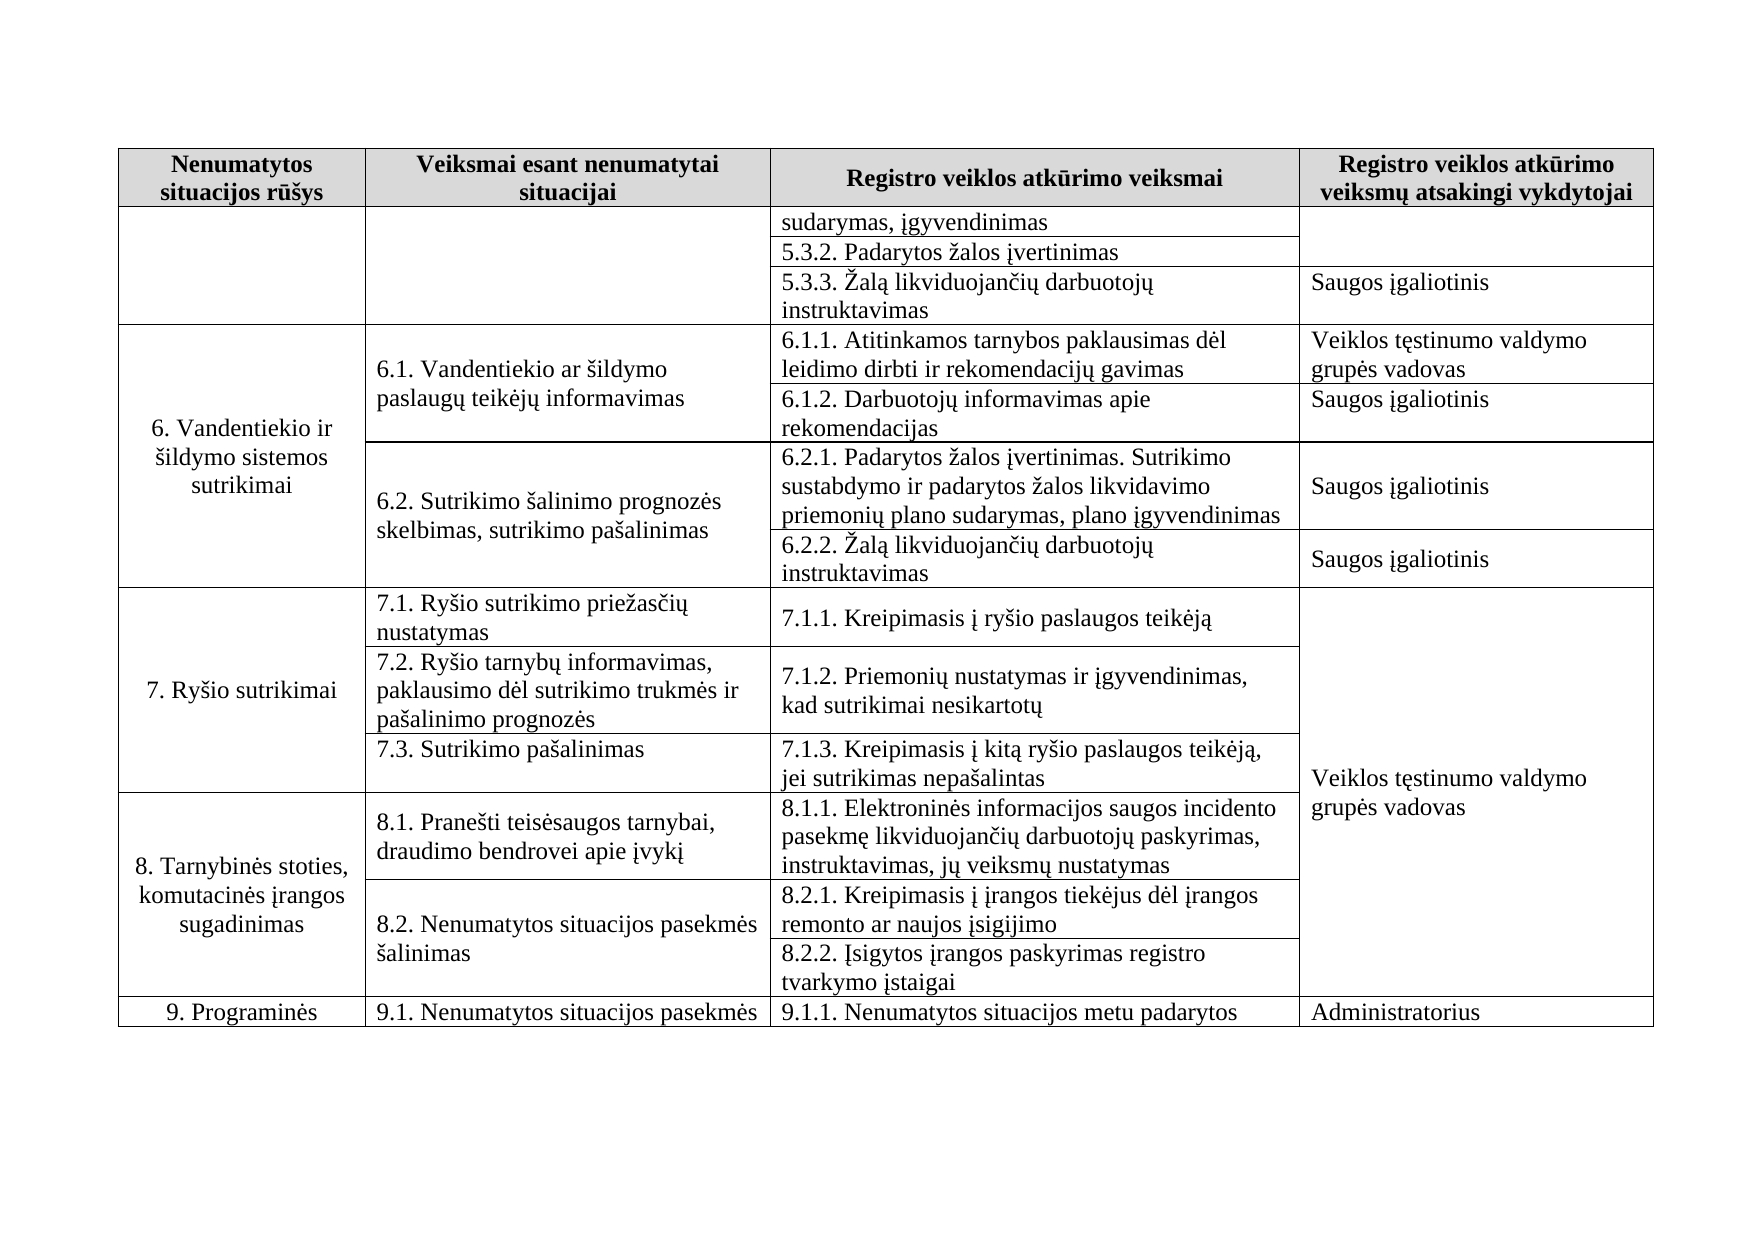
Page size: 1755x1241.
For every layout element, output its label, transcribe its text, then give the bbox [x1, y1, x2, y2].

table_cell sudarymas, įgyvendinimas [771, 207, 1299, 236]
table_header Nenumatytos situacijos rūšys [119, 149, 365, 206]
table_cell Administratorius [1300, 997, 1653, 1026]
table_cell 6.2. Sutrikimo šalinimo prognozės skelbimas, sutrikimo pašalinimas [366, 443, 770, 587]
table_cell 8.1.1. Elektroninės informacijos saugos incidento pasekmę likviduojančių darbuotojų paskyrimas, instruktavimas, jų veiksmų nustatymas [771, 793, 1299, 879]
table_cell 5.3.3. Žalą likviduojančių darbuotojų instruktavimas [771, 267, 1299, 324]
table_cell 9.1.1. Nenumatytos situacijos metu padarytos [771, 997, 1299, 1026]
table_cell 7.1.3. Kreipimasis į kitą ryšio paslaugos teikėją, jei sutrikimas nepašalintas [771, 734, 1299, 792]
table_header Veiksmai esant nenumatytai situacijai [366, 149, 770, 206]
table_cell 7.2. Ryšio tarnybų informavimas, paklausimo dėl sutrikimo trukmės ir pašalinimo prognozės [366, 647, 770, 733]
table_cell Saugos įgaliotinis [1300, 267, 1653, 324]
table_cell 7.3. Sutrikimo pašalinimas [366, 734, 770, 792]
table_cell 8.2.1. Kreipimasis į įrangos tiekėjus dėl įrangos remonto ar naujos įsigijimo [771, 880, 1299, 937]
table_cell 8.1. Pranešti teisėsaugos tarnybai, draudimo bendrovei apie įvykį [366, 793, 770, 879]
table_cell 9.1. Nenumatytos situacijos pasekmės [366, 997, 770, 1026]
table_cell 7.1.1. Kreipimasis į ryšio paslaugos teikėją [771, 588, 1299, 646]
table_cell Saugos įgaliotinis [1300, 530, 1653, 587]
table_cell 7. Ryšio sutrikimai [119, 588, 365, 792]
table_cell 8.2. Nenumatytos situacijos pasekmės šalinimas [366, 880, 770, 996]
table_cell Veiklos tęstinumo valdymo grupės vadovas [1300, 588, 1653, 996]
table_cell 6.1. Vandentiekio ar šildymo paslaugų teikėjų informavimas [366, 325, 770, 441]
table_cell 8. Tarnybinės stoties, komutacinės įrangos sugadinimas [119, 793, 365, 996]
table_header Registro veiklos atkūrimo veiksmai [771, 149, 1299, 206]
table_cell 6.2.2. Žalą likviduojančių darbuotojų instruktavimas [771, 530, 1299, 587]
table_cell 7.1.2. Priemonių nustatymas ir įgyvendinimas, kad sutrikimai nesikartotų [771, 647, 1299, 733]
table_cell 8.2.2. Įsigytos įrangos paskyrimas registro tvarkymo įstaigai [771, 939, 1299, 996]
table_header Registro veiklos atkūrimo veiksmų atsakingi vykdytojai [1300, 149, 1653, 206]
table_cell Saugos įgaliotinis [1300, 384, 1653, 441]
table_cell [1300, 207, 1653, 266]
table_cell 5.3.2. Padarytos žalos įvertinimas [771, 237, 1299, 266]
table_cell 6.1.2. Darbuotojų informavimas apie rekomendacijas [771, 384, 1299, 441]
table_cell 6.2.1. Padarytos žalos įvertinimas. Sutrikimo sustabdymo ir padarytos žalos likvidavimo priemonių plano sudarymas, plano įgyvendinimas [771, 443, 1299, 529]
table_cell 6.1.1. Atitinkamos tarnybos paklausimas dėl leidimo dirbti ir rekomendacijų gavimas [771, 325, 1299, 383]
table_cell 7.1. Ryšio sutrikimo priežasčių nustatymas [366, 588, 770, 646]
table_cell 9. Programinės [119, 997, 365, 1026]
table_cell [119, 207, 365, 324]
table_cell [366, 207, 770, 324]
table_cell 6. Vandentiekio ir šildymo sistemos sutrikimai [119, 325, 365, 587]
table_cell Veiklos tęstinumo valdymo grupės vadovas [1300, 325, 1653, 383]
table_cell Saugos įgaliotinis [1300, 443, 1653, 529]
